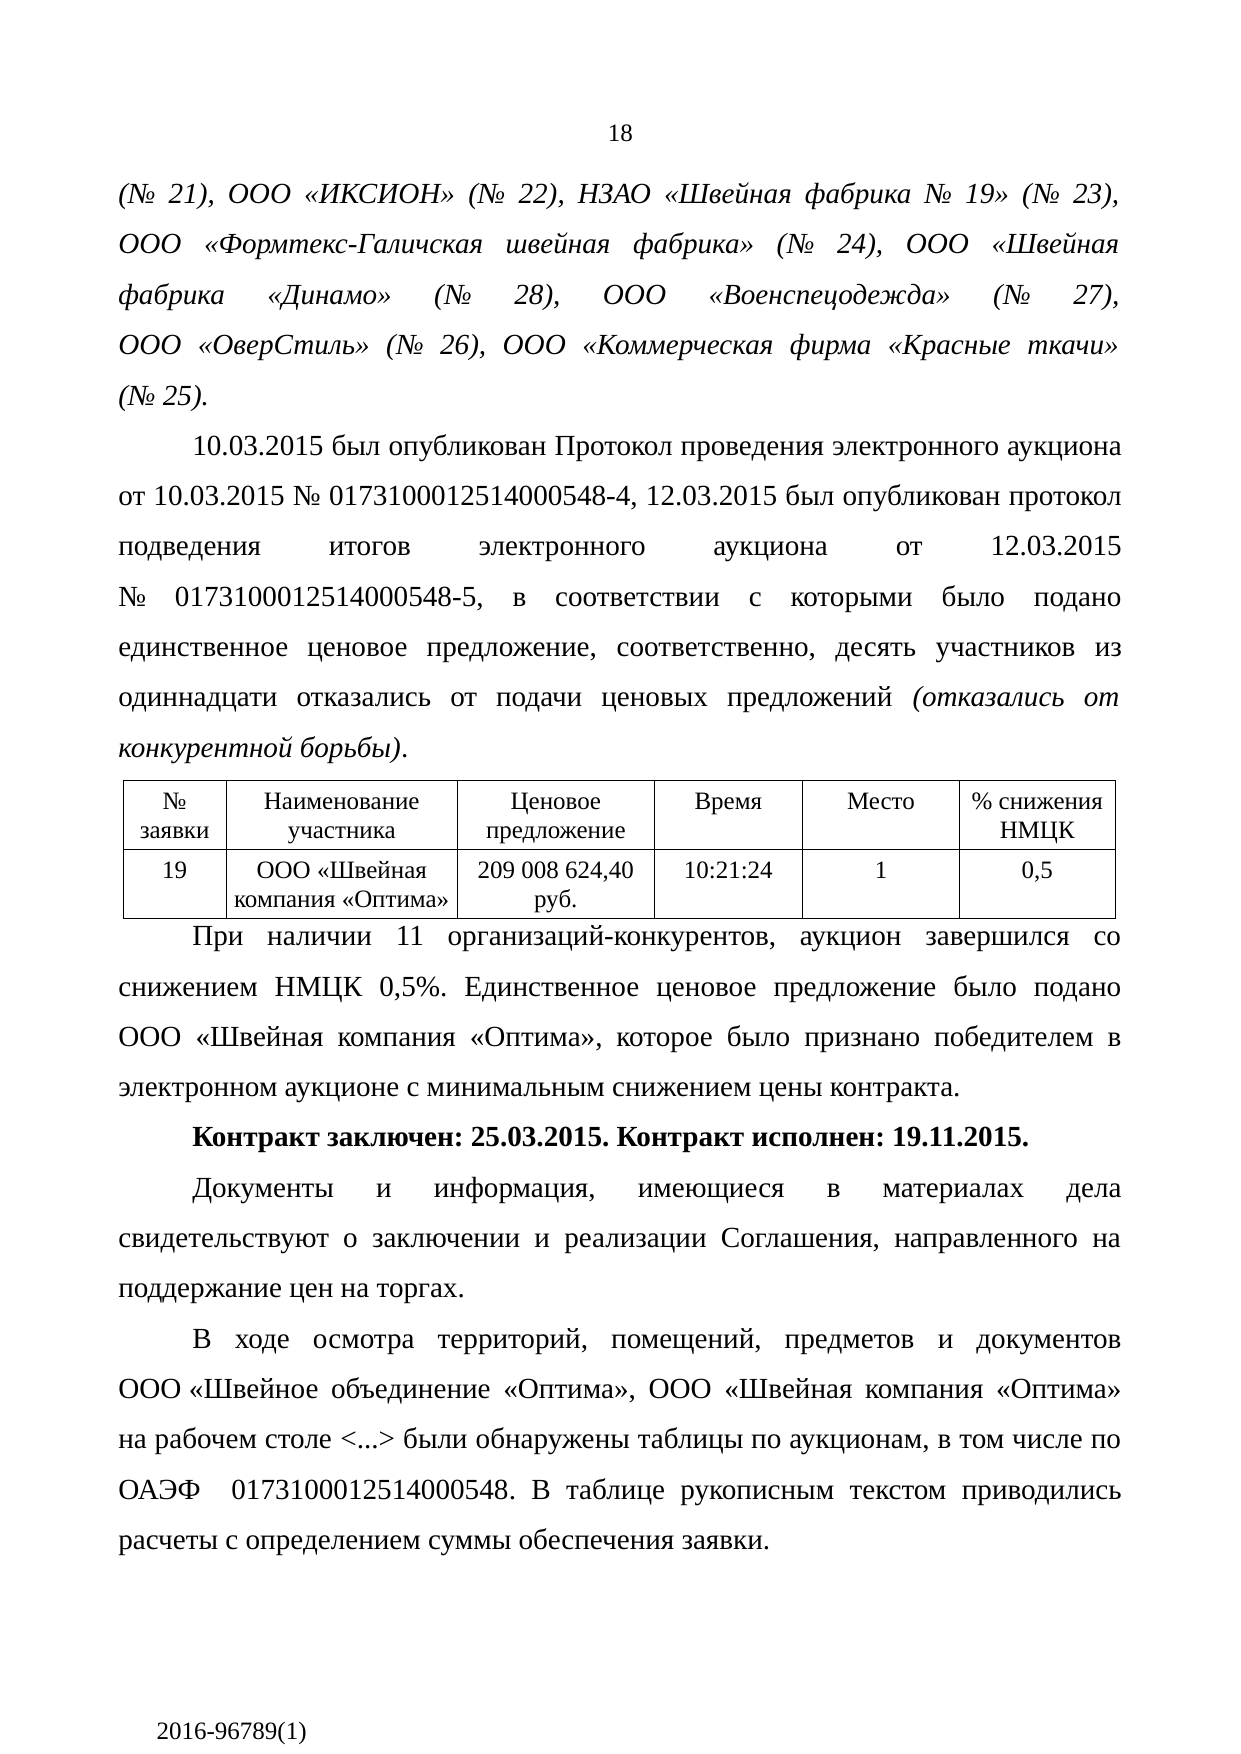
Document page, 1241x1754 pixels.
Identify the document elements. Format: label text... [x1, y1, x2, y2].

table_cell 209 008 624,40 руб. [458, 850, 654, 918]
table_header Место [803, 781, 959, 849]
table_cell 0,5 [960, 850, 1115, 918]
table_cell 1 [803, 850, 959, 918]
text В ходе осмотра территорий, помещений, предметов и документов ООО «Швейное объединение «Оптима», ООО «Швейная компания «Оптима» на рабочем столе <...> были обнаружены таблицы по аукционам, в том числе по ОАЭФ 0173100012514000548. В таблице рукописным текстом приводились расчеты с определением суммы обеспечения заявки. [118, 1321, 1122, 1556]
text Документы и информация, имеющиеся в материалах дела свидетельствуют о заключении и реализации Соглашения, направленного на поддержание цен на торгах. [118, 1170, 1122, 1304]
text (№ 21), ООО «ИКСИОН» (№ 22), НЗАО «Швейная фабрика № 19» (№ 23), ООО «Формтекс-Галичская швейная фабрика» (№ 24), ООО «Швейная фабрика «Динамо» (№ 28), ООО «Военспецодежда» (№ 27), ООО «ОверСтиль» (№ 26), ООО «Коммерческая фирма «Красные ткачи» (№ 25). [118, 176, 1122, 411]
table_header № заявки [124, 781, 226, 849]
table_cell ООО «Швейная компания «Оптима» [227, 850, 457, 918]
table_cell 10:21:24 [655, 850, 802, 918]
table_header Наименование участника [227, 781, 457, 849]
text 10.03.2015 был опубликован Протокол проведения электронного аукциона от 10.03.2015 № 0173100012514000548-4, 12.03.2015 был опубликован протокол подведения итогов электронного аукциона от 12.03.2015 № 0173100012514000548-5, в соответствии с которыми было подано единственное ценовое предложение, соответственно, десять участников из одиннадцати отказались от подачи ценовых предложений (отказались от конкурентной борьбы). [118, 428, 1122, 763]
table_header Ценовое предложение [458, 781, 654, 849]
table_cell 19 [124, 850, 226, 918]
text При наличии 11 организаций-конкурентов, аукцион завершился со снижением НМЦК 0,5%. Единственное ценовое предложение было подано ООО «Швейная компания «Оптима», которое было признано победителем в электронном аукционе с минимальным снижением цены контракта. [118, 918, 1122, 1103]
table_header Время [655, 781, 802, 849]
table_header % снижения НМЦК [960, 781, 1115, 849]
text Контракт заключен: 25.03.2015. Контракт исполнен: 19.11.2015. [118, 1119, 1122, 1153]
